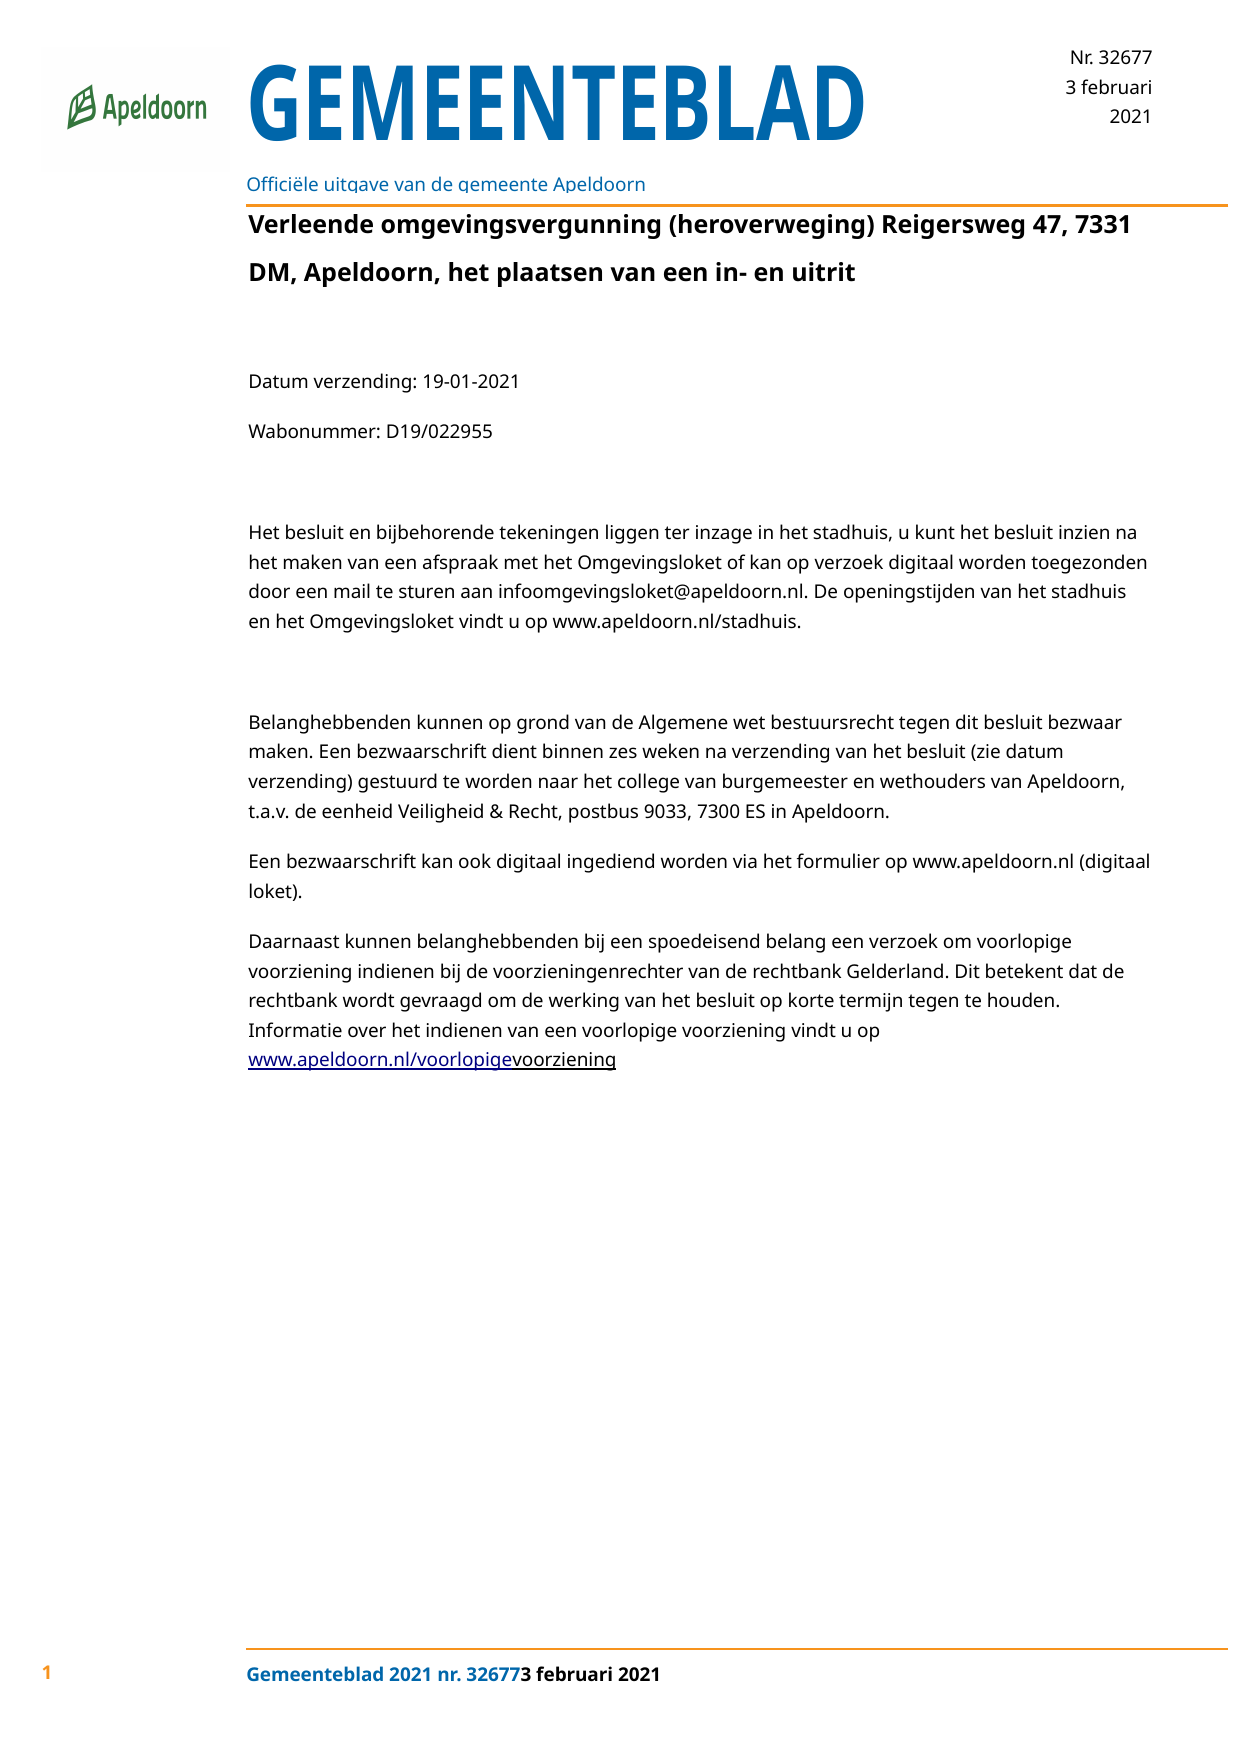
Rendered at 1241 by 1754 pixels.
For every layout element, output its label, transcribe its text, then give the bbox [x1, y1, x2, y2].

text Het besluit en bijbehorende tekeningen liggen ter inzage in het stadhuis, u kunt het besluit inzien na het maken van een afspraak met het Omgevingsloket of kan op verzoek digitaal worden toegezonden door een mail te sturen aan infoomgevingsloket@apeldoorn.nl. De openingstijden van het stadhuis en het Omgevingsloket vindt u op www.apeldoorn.nl/stadhuis. [248, 519, 1152, 634]
text Datum verzending: 19-01-2021 [248, 368, 1152, 394]
text Een bezwaarschrift kan ook digitaal ingediend worden via het formulier op www.apeldoorn.nl (digitaal loket). [248, 848, 1152, 904]
text Daarnaast kunnen belanghebbenden bij een spoedeisend belang een verzoek om voorlopige voorziening indienen bij de voorzieningenrechter van de rechtbank Gelderland. Dit betekent dat de rechtbank wordt gevraagd om de werking van het besluit op korte termijn tegen te houden. Informatie over het indienen van een voorlopige voorziening vindt u op www.apeldoorn.nl/voorlopigevoorziening [248, 928, 1152, 1072]
picture [41, 47, 231, 172]
text Belanghebbenden kunnen op grond van de Algemene wet bestuursrecht tegen dit besluit bezwaar maken. Een bezwaarschrift dient binnen zes weken na verzending van het besluit (zie datum verzending) gestuurd te worden naar het college van burgemeester en wethouders van Apeldoorn, t.a.v. de eenheid Veiligheid & Recht, postbus 9033, 7300 ES in Apeldoorn. [248, 709, 1152, 824]
text Wabonummer: D19/022955 [248, 419, 1152, 444]
text Verleende omgevingsvergunning (heroverweging) Reigersweg 47, 7331 DM, Apeldoorn, het plaatsen van een in- en uitrit [248, 207, 1152, 288]
